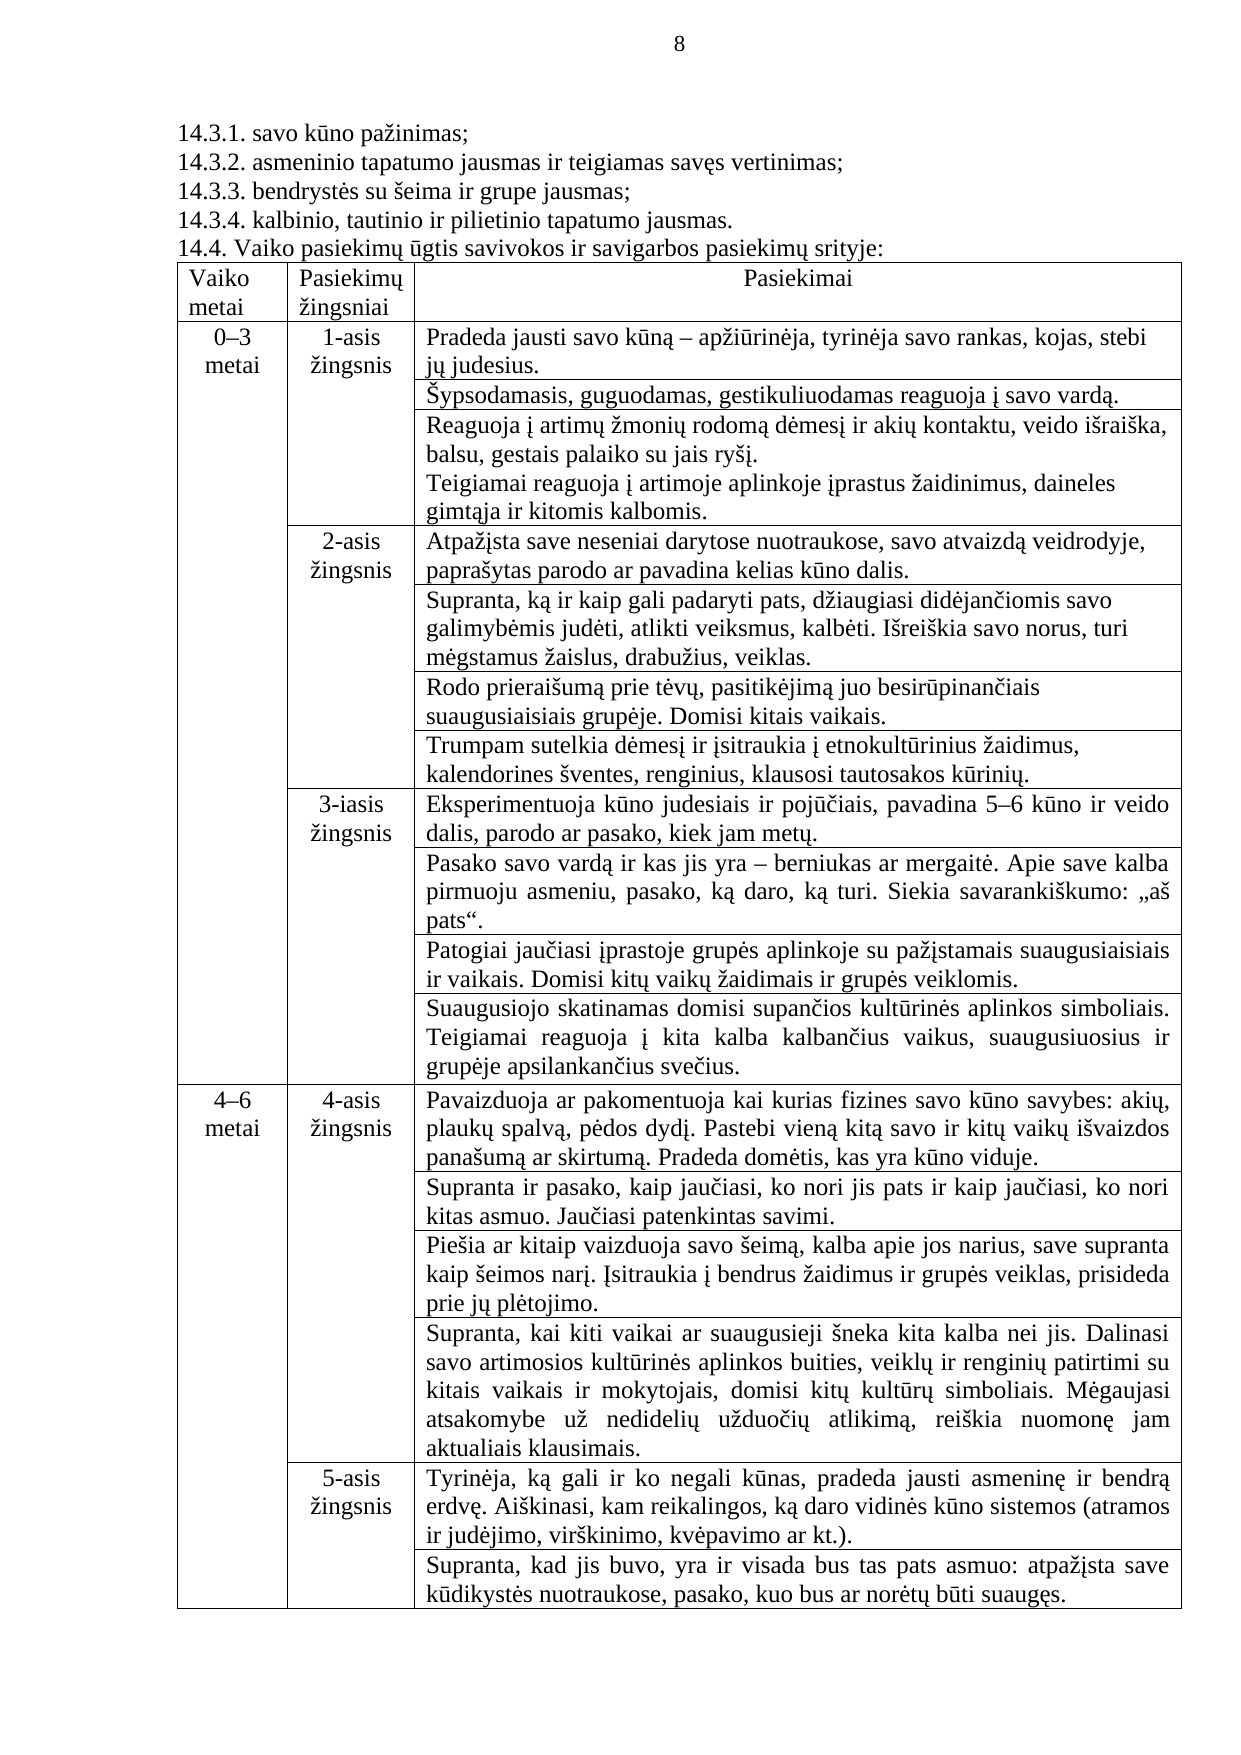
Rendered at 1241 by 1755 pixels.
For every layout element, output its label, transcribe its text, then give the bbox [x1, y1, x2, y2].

table_cell Pasako savo vardą ir kas jis yra – berniukas ar mergaitė. Apie save kalba pirmuoju asmeniu, pasako, ką daro, ką turi. Siekia savarankiškumo: „aš pats“. [415, 848, 1181, 934]
text 14.4. Vaiko pasiekimų ūgtis savivokos ir savigarbos pasiekimų srityje: [177, 233, 1182, 262]
table_header Pasiekimų žingsniai [288, 263, 414, 321]
table_cell 4-asis žingsnis [288, 1085, 414, 1462]
table_cell 0–3 metai [178, 322, 287, 1084]
table_cell Patogiai jaučiasi įprastoje grupės aplinkoje su pažįstamais suaugusiaisiais ir vaikais. Domisi kitų vaikų žaidimais ir grupės veiklomis. [415, 935, 1181, 992]
text 14.3.2. asmeninio tapatumo jausmas ir teigiamas savęs vertinimas; [177, 147, 1182, 176]
table_cell 5-asis žingsnis [288, 1463, 414, 1607]
table_cell Šypsodamasis, guguodamas, gestikuliuodamas reaguoja į savo vardą. [415, 380, 1181, 409]
table_cell Pavaizduoja ar pakomentuoja kai kurias fizines savo kūno savybes: akių, plaukų spalvą, pėdos dydį. Pastebi vieną kitą savo ir kitų vaikų išvaizdos panašumą ar skirtumą. Pradeda domėtis, kas yra kūno viduje. [415, 1085, 1181, 1171]
text 14.3.3. bendrystės su šeima ir grupe jausmas; [177, 176, 1182, 205]
table_cell Supranta ir pasako, kaip jaučiasi, ko nori jis pats ir kaip jaučiasi, ko nori kitas asmuo. Jaučiasi patenkintas savimi. [415, 1172, 1181, 1229]
table_cell Supranta, kai kiti vaikai ar suaugusieji šneka kita kalba nei jis. Dalinasi savo artimosios kultūrinės aplinkos buities, veiklų ir renginių patirtimi su kitais vaikais ir mokytojais, domisi kitų kultūrų simboliais. Mėgaujasi atsakomybe už nedidelių užduočių atlikimą, reiškia nuomonę jam aktualiais klausimais. [415, 1318, 1181, 1462]
table_cell Suaugusiojo skatinamas domisi supančios kultūrinės aplinkos simboliais. Teigiamai reaguoja į kita kalba kalbančius vaikus, suaugusiuosius ir grupėje apsilankančius svečius. [415, 994, 1181, 1084]
table_cell Pradeda jausti savo kūną – apžiūrinėja, tyrinėja savo rankas, kojas, stebi jų judesius. [415, 322, 1181, 379]
table_cell Reaguoja į artimų žmonių rodomą dėmesį ir akių kontaktu, veido išraiška, balsu, gestais palaiko su jais ryšį. Teigiamai reaguoja į artimoje aplinkoje įprastus žaidinimus, daineles gimtąja ir kitomis kalbomis. [415, 410, 1181, 525]
table_cell 4–6 metai [178, 1085, 287, 1607]
table_cell Supranta, kad jis buvo, yra ir visada bus tas pats asmuo: atpažįsta save kūdikystės nuotraukose, pasako, kuo bus ar norėtų būti suaugęs. [415, 1550, 1181, 1607]
table_cell Piešia ar kitaip vaizduoja savo šeimą, kalba apie jos narius, save supranta kaip šeimos narį. Įsitraukia į bendrus žaidimus ir grupės veiklas, prisideda prie jų plėtojimo. [415, 1231, 1181, 1317]
table_cell Eksperimentuoja kūno judesiais ir pojūčiais, pavadina 5–6 kūno ir veido dalis, parodo ar pasako, kiek jam metų. [415, 789, 1181, 847]
table_cell Atpažįsta save neseniai darytose nuotraukose, savo atvaizdą veidrodyje, paprašytas parodo ar pavadina kelias kūno dalis. [415, 526, 1181, 584]
table_cell Trumpam sutelkia dėmesį ir įsitraukia į etnokultūrinius žaidimus, kalendorines šventes, renginius, klausosi tautosakos kūrinių. [415, 731, 1181, 788]
text 14.3.4. kalbinio, tautinio ir pilietinio tapatumo jausmas. [177, 205, 1182, 233]
table_header Vaiko metai [178, 263, 287, 321]
table_cell Tyrinėja, ką gali ir ko negali kūnas, pradeda jausti asmeninę ir bendrą erdvę. Aiškinasi, kam reikalingos, ką daro vidinės kūno sistemos (atramos ir judėjimo, virškinimo, kvėpavimo ar kt.). [415, 1463, 1181, 1549]
text 14.3.1. savo kūno pažinimas; [177, 118, 1182, 147]
table_cell 1-asis žingsnis [288, 322, 414, 525]
table_cell Rodo prieraišumą prie tėvų, pasitikėjimą juo besirūpinančiais suaugusiaisiais grupėje. Domisi kitais vaikais. [415, 672, 1181, 729]
table_cell Supranta, ką ir kaip gali padaryti pats, džiaugiasi didėjančiomis savo galimybėmis judėti, atlikti veiksmus, kalbėti. Išreiškia savo norus, turi mėgstamus žaislus, drabužius, veiklas. [415, 585, 1181, 671]
table_header Pasiekimai [415, 263, 1181, 321]
table_cell 3-iasis žingsnis [288, 789, 414, 1084]
table_cell 2-asis žingsnis [288, 526, 414, 788]
